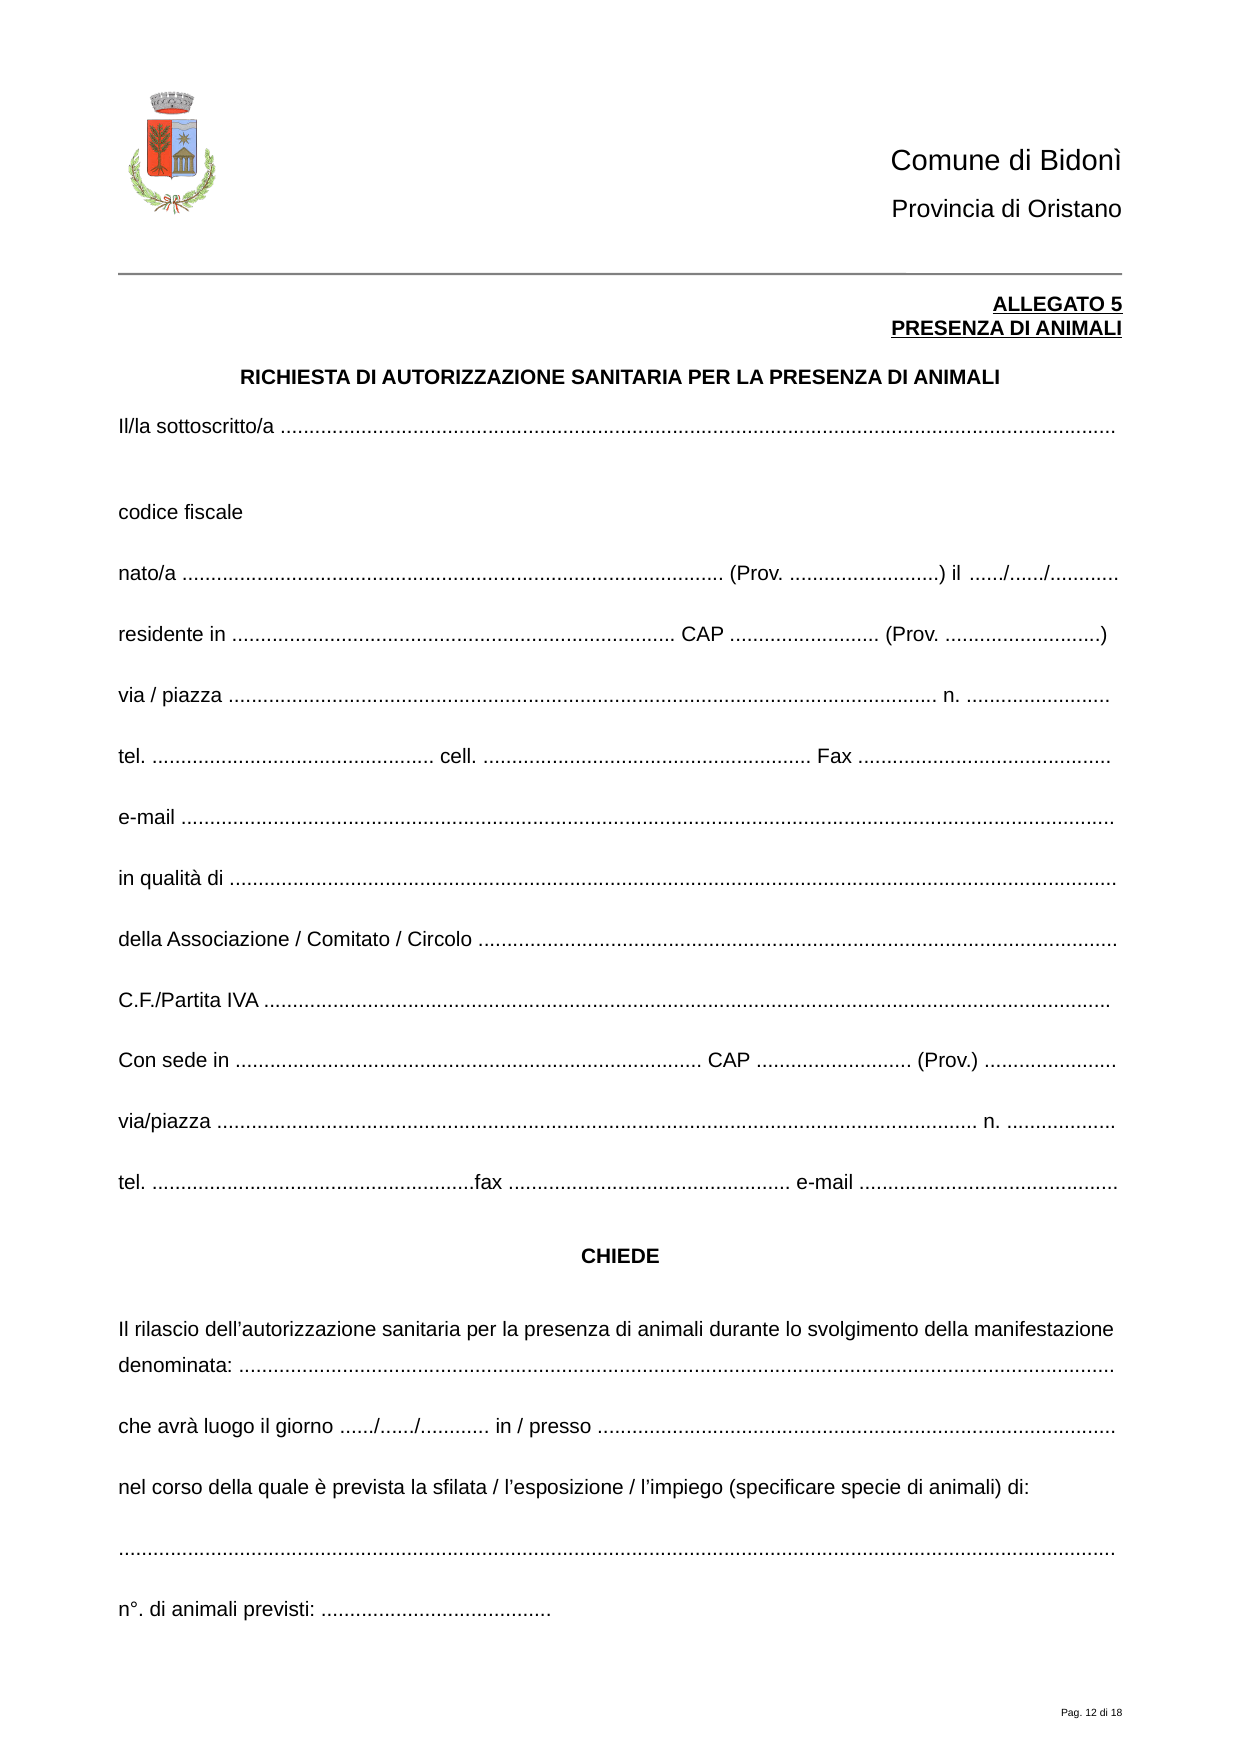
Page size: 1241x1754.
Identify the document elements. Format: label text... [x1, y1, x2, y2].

text via/piazza .................................................................................................................................... n. ................... [118, 1109, 1122, 1133]
text ALLEGATO 5 [118, 292, 1122, 316]
text [986, 500, 1122, 524]
text Provincia di Oristano [118, 194, 1122, 223]
text CHIEDE [118, 1244, 1122, 1268]
text della Associazione / Comitato / Circolo ............................................................................................................... [118, 926, 1122, 950]
text via / piazza ........................................................................................................................... n. ......................... [118, 683, 1122, 707]
text ............................................................................................................................................................................. [118, 1536, 1122, 1560]
subtitle RICHIESTA DI AUTORIZZAZIONE SANITARIA PER LA PRESENZA DI ANIMALI [118, 365, 1122, 389]
text n°. di animali previsti: ........................................ [118, 1597, 1122, 1621]
text Comune di Bidonì [224, 143, 1122, 177]
text tel. ........................................................fax ................................................. e-mail ............................................. [118, 1170, 1122, 1194]
text PRESENZA DI ANIMALI [118, 316, 1122, 340]
text Il rilascio dell’autorizzazione sanitaria per la presenza di animali durante lo svolgimento della manifestazione denominata: ........................................................................................................................................................ [118, 1317, 1122, 1377]
text nel corso della quale è prevista la sfilata / l’esposizione / l’impiego (specificare specie di animali) di: [118, 1475, 1122, 1499]
text nato/a .............................................................................................. (Prov. ..........................) il ....../....../............ [118, 561, 1122, 585]
text C.F./Partita IVA ................................................................................................................................................... [118, 987, 1122, 1011]
text codice fiscale [118, 500, 346, 524]
text e-mail .................................................................................................................................................................. [118, 804, 1122, 828]
text Il/la sottoscritto/a ................................................................................................................................................. [118, 414, 1122, 438]
text tel. ................................................. cell. ......................................................... Fax ............................................ [118, 744, 1122, 768]
text in qualità di .......................................................................................................................................................... [118, 866, 1122, 889]
text Con sede in ................................................................................. CAP ........................... (Prov.) ....................... [118, 1048, 1122, 1072]
picture [122, 87, 224, 219]
text che avrà luogo il giorno ....../....../............ in / presso .......................................................................................... [118, 1414, 1122, 1438]
text residente in ............................................................................. CAP .......................... (Prov. ...........................) [118, 622, 1122, 646]
